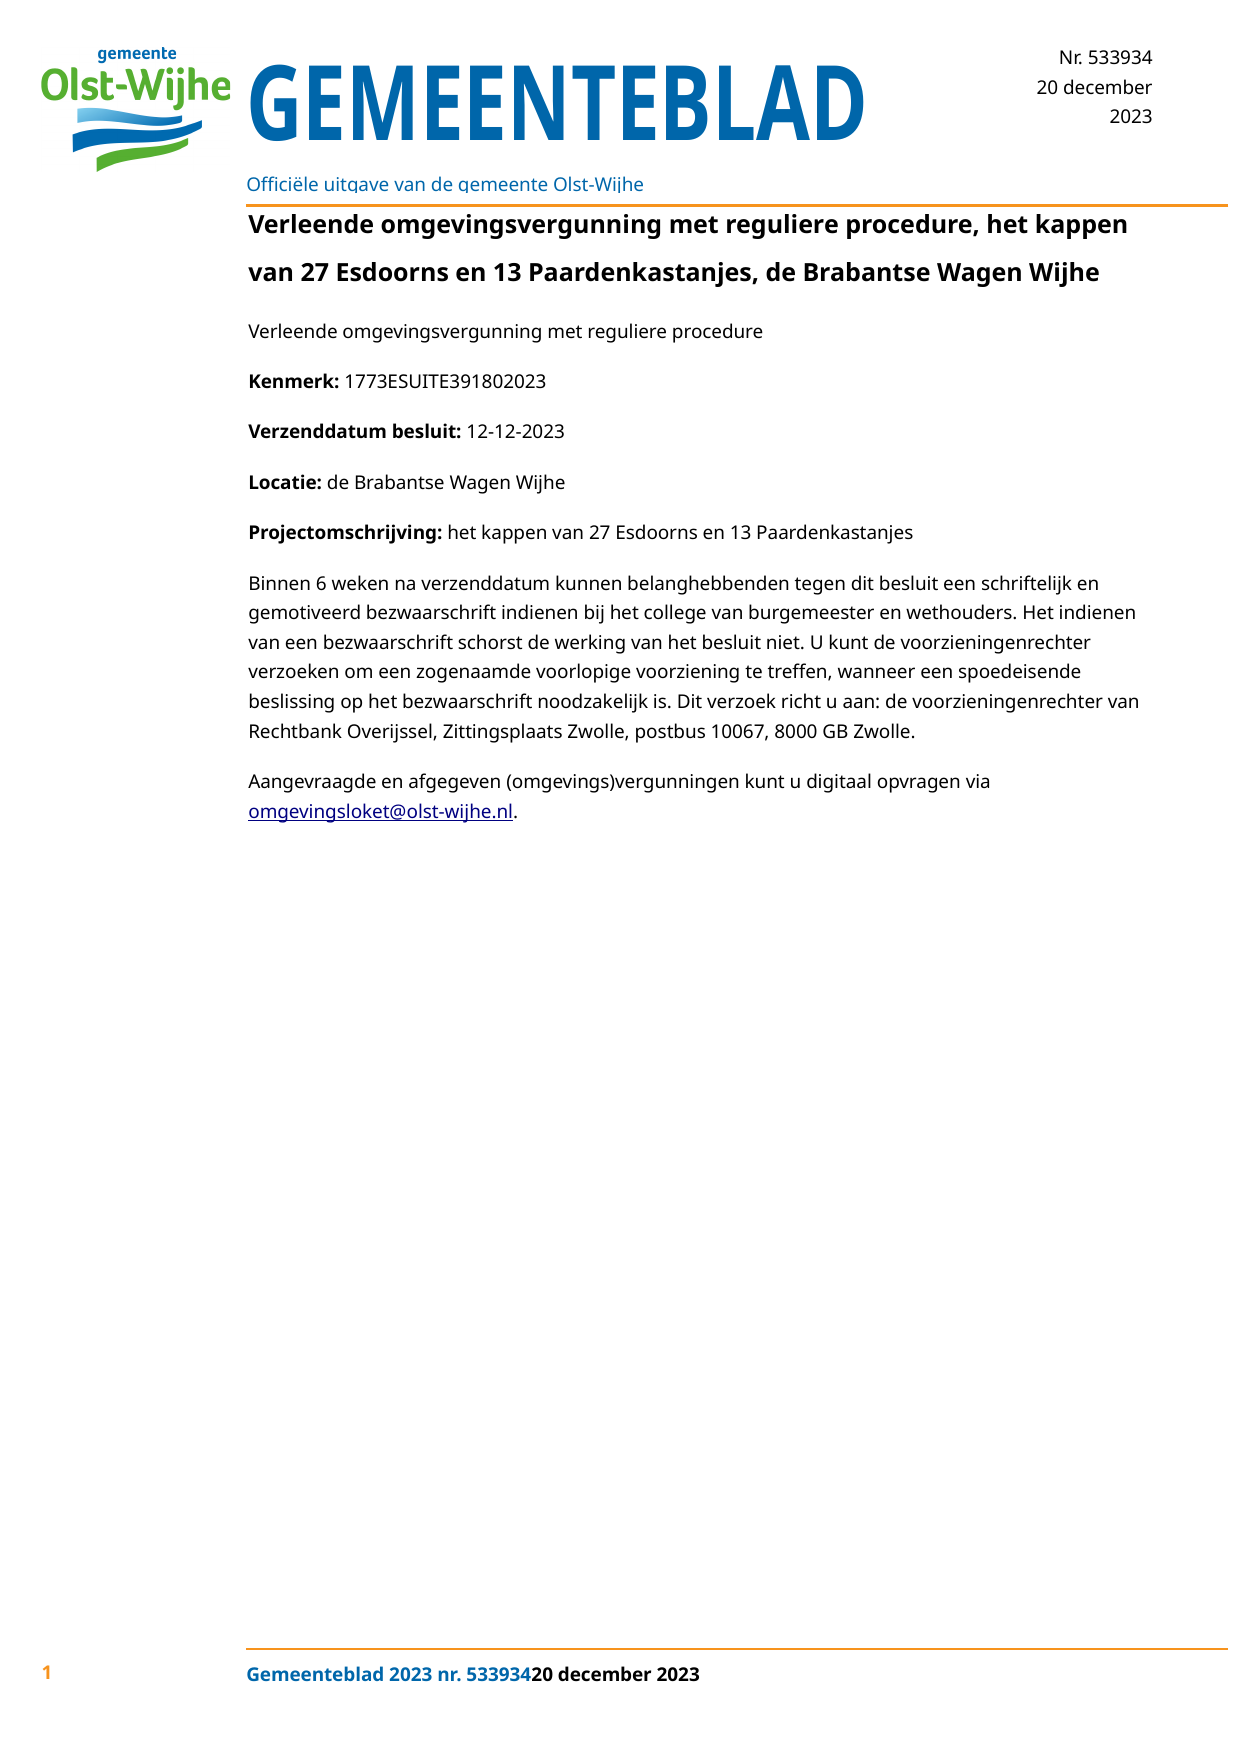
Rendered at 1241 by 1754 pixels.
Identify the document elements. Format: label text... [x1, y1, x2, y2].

text Kenmerk: 1773ESUITE391802023 [248, 368, 1152, 394]
text Binnen 6 weken na verzenddatum kunnen belanghebbenden tegen dit besluit een schriftelijk en gemotiveerd bezwaarschrift indienen bij het college van burgemeester en wethouders. Het indienen van een bezwaarschrift schorst de werking van het besluit niet. U kunt de voorzieningenrechter verzoeken om een zogenaamde voorlopige voorziening te treffen, wanneer een spoedeisende beslissing op het bezwaarschrift noodzakelijk is. Dit verzoek richt u aan: de voorzieningenrechter van Rechtbank Overijssel, Zittingsplaats Zwolle, postbus 10067, 8000 GB Zwolle. [248, 570, 1152, 744]
picture [41, 47, 231, 172]
text Verleende omgevingsvergunning met reguliere procedure [248, 318, 1152, 344]
text Aangevraagde en afgegeven (omgevings)vergunningen kunt u digitaal opvragen via omgevingsloket@olst-wijhe.nl. [248, 768, 1152, 824]
text Locatie: de Brabantse Wagen Wijhe [248, 469, 1152, 495]
text Verzenddatum besluit: 12-12-2023 [248, 419, 1152, 444]
text Projectomschrijving: het kappen van 27 Esdoorns en 13 Paardenkastanjes [248, 519, 1152, 545]
text Verleende omgevingsvergunning met reguliere procedure, het kappen van 27 Esdoorns en 13 Paardenkastanjes, de Brabantse Wagen Wijhe [248, 207, 1152, 288]
